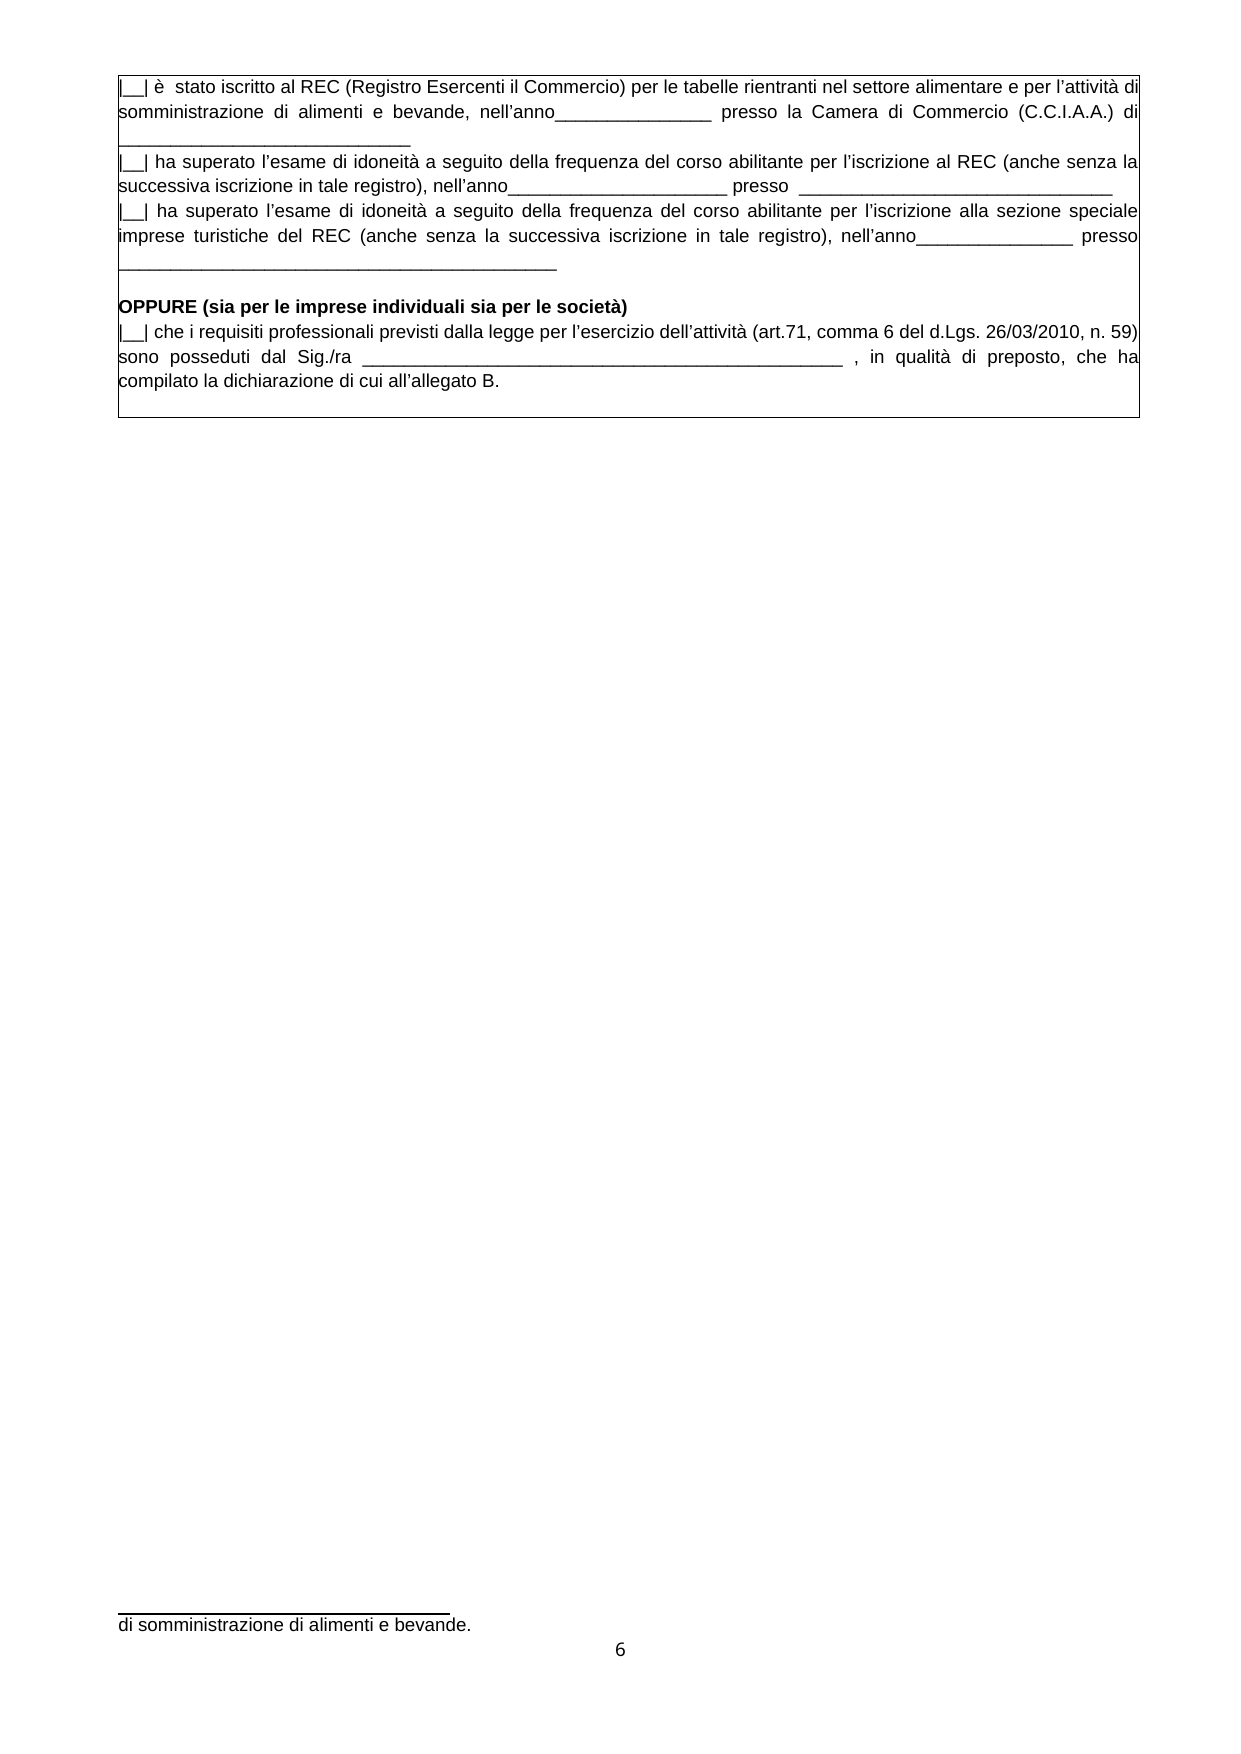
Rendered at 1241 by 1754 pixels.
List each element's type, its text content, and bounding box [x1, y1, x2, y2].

table_cell [1153, 75, 1160, 417]
table_cell Il/la sottoscritto/a, consapevole delle sanzioni penali previste dalla legge per le false dichiarazioni e attestazioni (art. 76 del DPR n. 445 del 2000 e Codice penale), sotto la propria responsabilità, dichiara: di essere in possesso dei requisiti di onorabilità previsti dalla legge; che non sussistono nei propri confronti le cause di divieto, di decadenza o di sospensione previste dalla legge (art. 67 del D.Lgs. 06/09/2011, n. 159, “Effetti delle misure di prevenzione previste dal Codice delle leggi antimafia e delle misure di prevenzione, nonché nuove disposizioni in materia di documentazione antimafia”). Solo nel caso di settore alimentare (SCIA UNICA): |__| di essere in possesso di uno dei requisiti professionali previsti dalla legge per l’esercizio dell’attività (art. 71, comma 6 del D.Lgs. 26/03/2010, n. 59 e specifiche disposizioni regionali di settore) e indicati di seguito:  di aver frequentato con esito positivo un corso professionale per il commercio, la preparazione o la somministrazione degli alimenti, istituito o riconosciuto dalle Regioni o dalle Province autonome di Trento e Bolzano o da equivalente Autorità competente in uno Stato membro della Unione Europea o dello Spazio Economico Europeo, riconosciuto dall’Autorità competente italiana: presso l’Istituto ___________________________________________________________________ con sede in ______________________________________________________________________ oggetto corso ____________________________________________________________________ anno di conclusione _______________________________________________________________  di aver esercitato in proprio, per almeno due anni, anche non continuativi, nel quinquennio precedente, l’attività di impresa nel settore alimentare o nel settore della somministrazione di alimenti e bevande: tipo di attività _______________________________ dal __/__/____ al __/__/____ tipo di attività _______________________________ dal __/__/____ al __/__/____ tipo di attività _______________________________ dal __/__/____ al __/__/____ iscrizione Registro Imprese della Camera di Commercio (C.C.I.A.A.) di ____________________ n. R.E.A. _______________ o equivalente registro di uno Stato membro della Unione Europea o dello Spazio Economico Europeo (se presente): Registro di_______________, estremi registrazione n. _____________  di aver prestato la propria opera, per almeno due anni, anche non continuativi, nel quinquennio precedente, presso imprese operanti nel settore alimentare o nel settore della somministrazione di alimenti e bevande, in qualità di dipendente qualificato, addetto alla vendita o all’amministrazione o alla preparazione di alimenti, o in qualità di socio lavoratore o in altre posizioni equivalenti, o, se trattasi di coniuge, parente o affine (parente del coniuge), entro il terzo grado, dell’imprenditore, in qualità di coadiutore familiare, comprovata dalla iscrizione all’Istituto nazionale per la previdenza sociale nome impresa ________________________________________________ sede impresa _________________________________________________________ |__| quale dipendente qualificato, regolarmente iscritto all’INPS, dal __/__/____al __/__/____ |__| quale coadiutore familiare, regolarmente iscritto all’INPS, dal __/__/____ al __/__/____ |__| quale socio lavoratore, regolarmente iscritto all’INPS, dal __/__/____ al __/__/____ |__| altre posizioni equivalenti ________________________________________, regolarmente iscritto all’INPS, dal __/__/____ al __/__/____  di essere in possesso di un diploma di scuola secondaria superiore o di laurea, anche triennale, o di altra scuola ad indirizzo professionale, almeno triennale, purché nel corso di studi siano previste materie attinenti al commercio, alla preparazione o alla somministrazione degli alimenti o di avere ottenuto la dichiarazione di corrispondenza da parte del Ministero dell’Istruzione, Università e Ricerca: Scuola/Istituto/Ateneo _____________________________________________________ anno di conclusione _________________ materie attinenti ________________________________________________  di avere conseguito la qualificazione professionale all'estero o di aver esercitato l’attività in questione in un altro Stato Membro della Unione Europea o dello Spazio Economico Europeo (art. 30 del decreto legislativo 9 novembre 2007, n. 206) e di avere ottenuto il riconoscimento dall’Autorità competente italiana con decreto n°________ in data __/__/____  di essere in possesso del requisito della pratica professionale in quanto: |__| è stato iscritto al REC (Registro Esercenti il Commercio) per le tabelle rientranti nel settore alimentare e per l’attività di somministrazione di alimenti e bevande, nell’anno_______________ presso la Camera di Commercio (C.C.I.A.A.) di ____________________________ |__| ha superato l’esame di idoneità a seguito della frequenza del corso abilitante per l’iscrizione al REC (anche senza la successiva iscrizione in tale registro), nell’anno_____________________ presso ______________________________ |__| ha superato l’esame di idoneità a seguito della frequenza del corso abilitante per l’iscrizione alla sezione speciale imprese turistiche del REC (anche senza la successiva iscrizione in tale registro), nell’anno_______________ presso __________________________________________ OPPURE (sia per le imprese individuali sia per le società) |__| che i requisiti professionali previsti dalla legge per l’esercizio dell’attività (art.71, comma 6 del d.Lgs. 26/03/2010, n. 59) sono posseduti dal Sig./ra ______________________________________________ , in qualità di preposto, che ha compilato la dichiarazione di cui all’allegato B. [119, 76, 1139, 417]
table_cell [1140, 75, 1151, 417]
